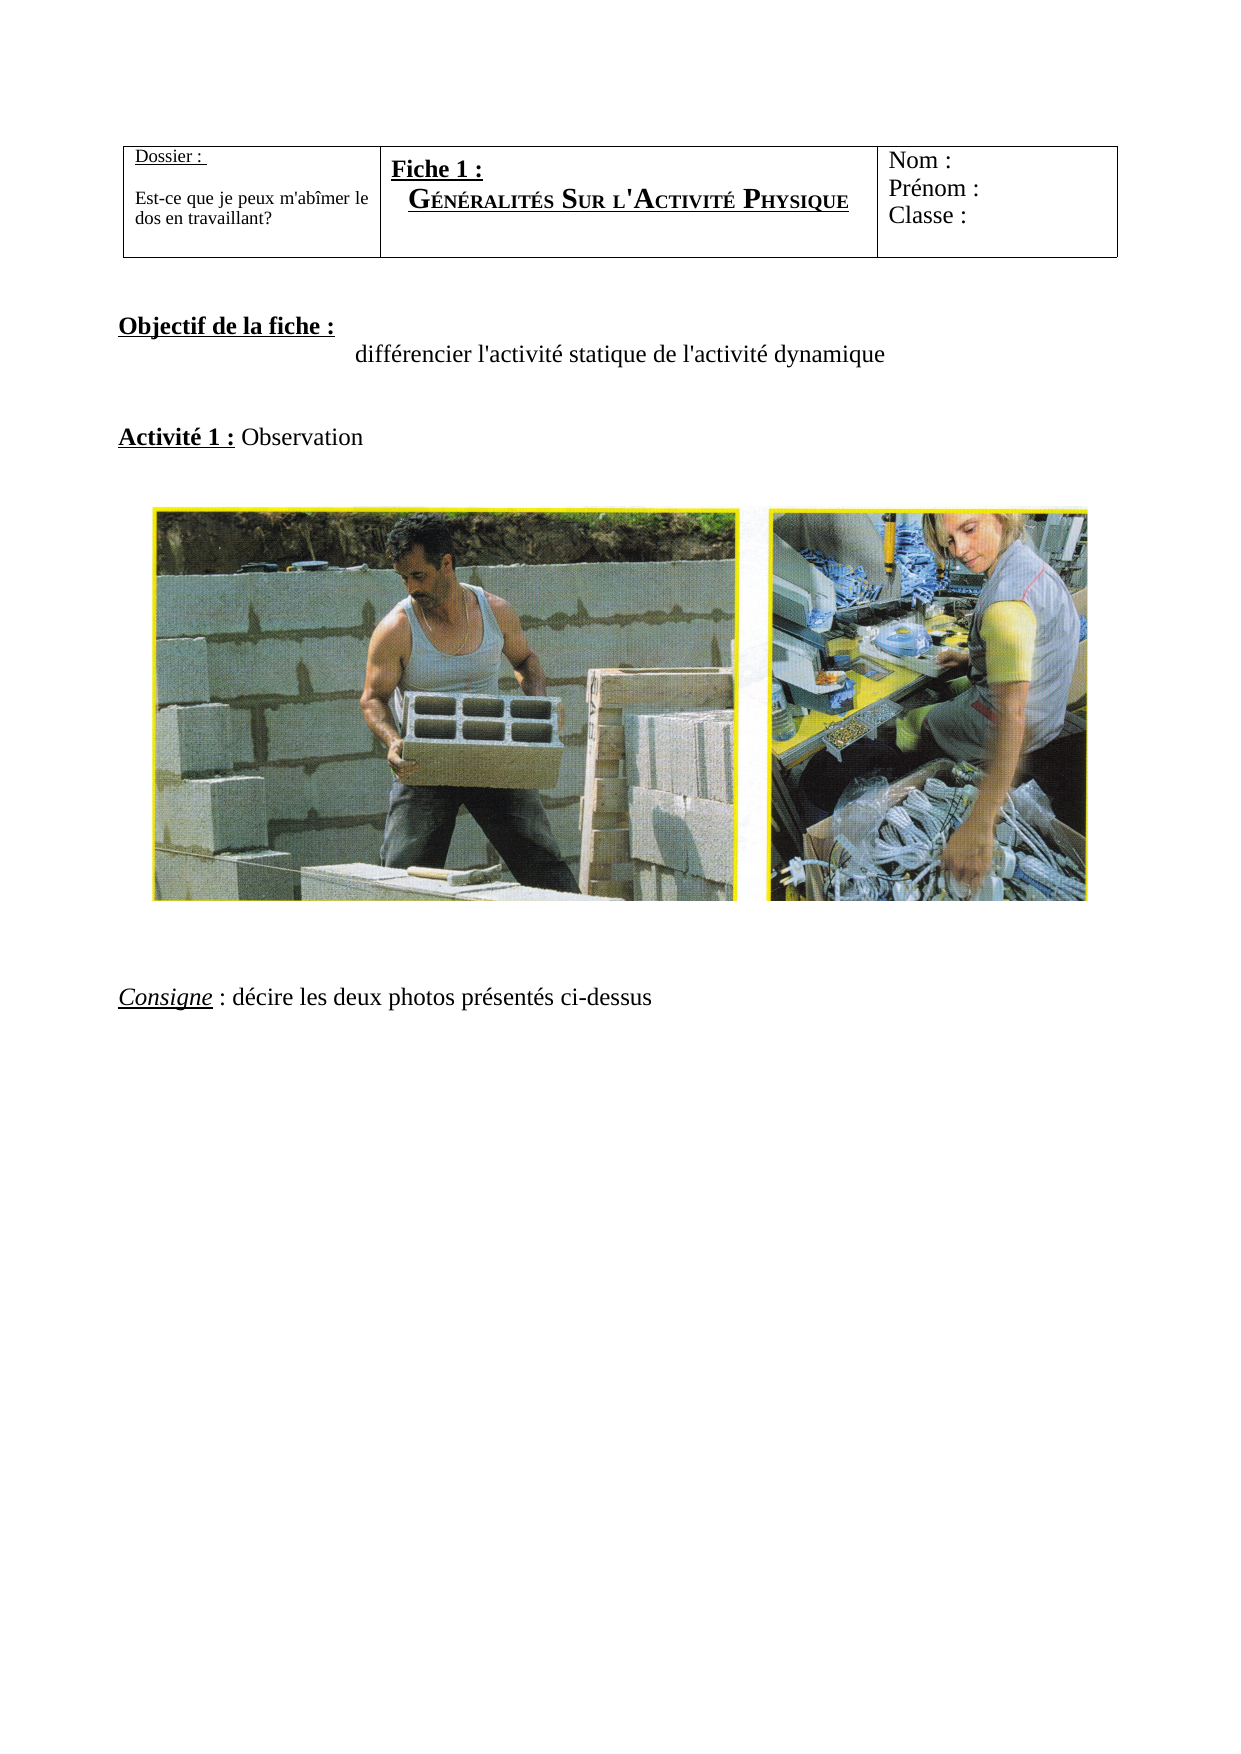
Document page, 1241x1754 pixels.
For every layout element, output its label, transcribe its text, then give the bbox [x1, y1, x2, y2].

picture [152, 506, 1088, 901]
text Activité 1 : Observation [118, 423, 1122, 451]
text différencier l'activité statique de l'activité dynamique [118, 340, 1122, 367]
text Objectif de la fiche : [118, 312, 1122, 340]
text Consigne : décire les deux photos présentés ci-dessus [118, 983, 1122, 1011]
table_header Nom : Prénom : Classe : [878, 147, 1117, 257]
table_header Dossier : Est-ce que je peux m'abîmer le dos en travaillant? [124, 147, 380, 257]
table_header Fiche 1 : Généralités Sur l'Activité Physique [381, 147, 877, 257]
